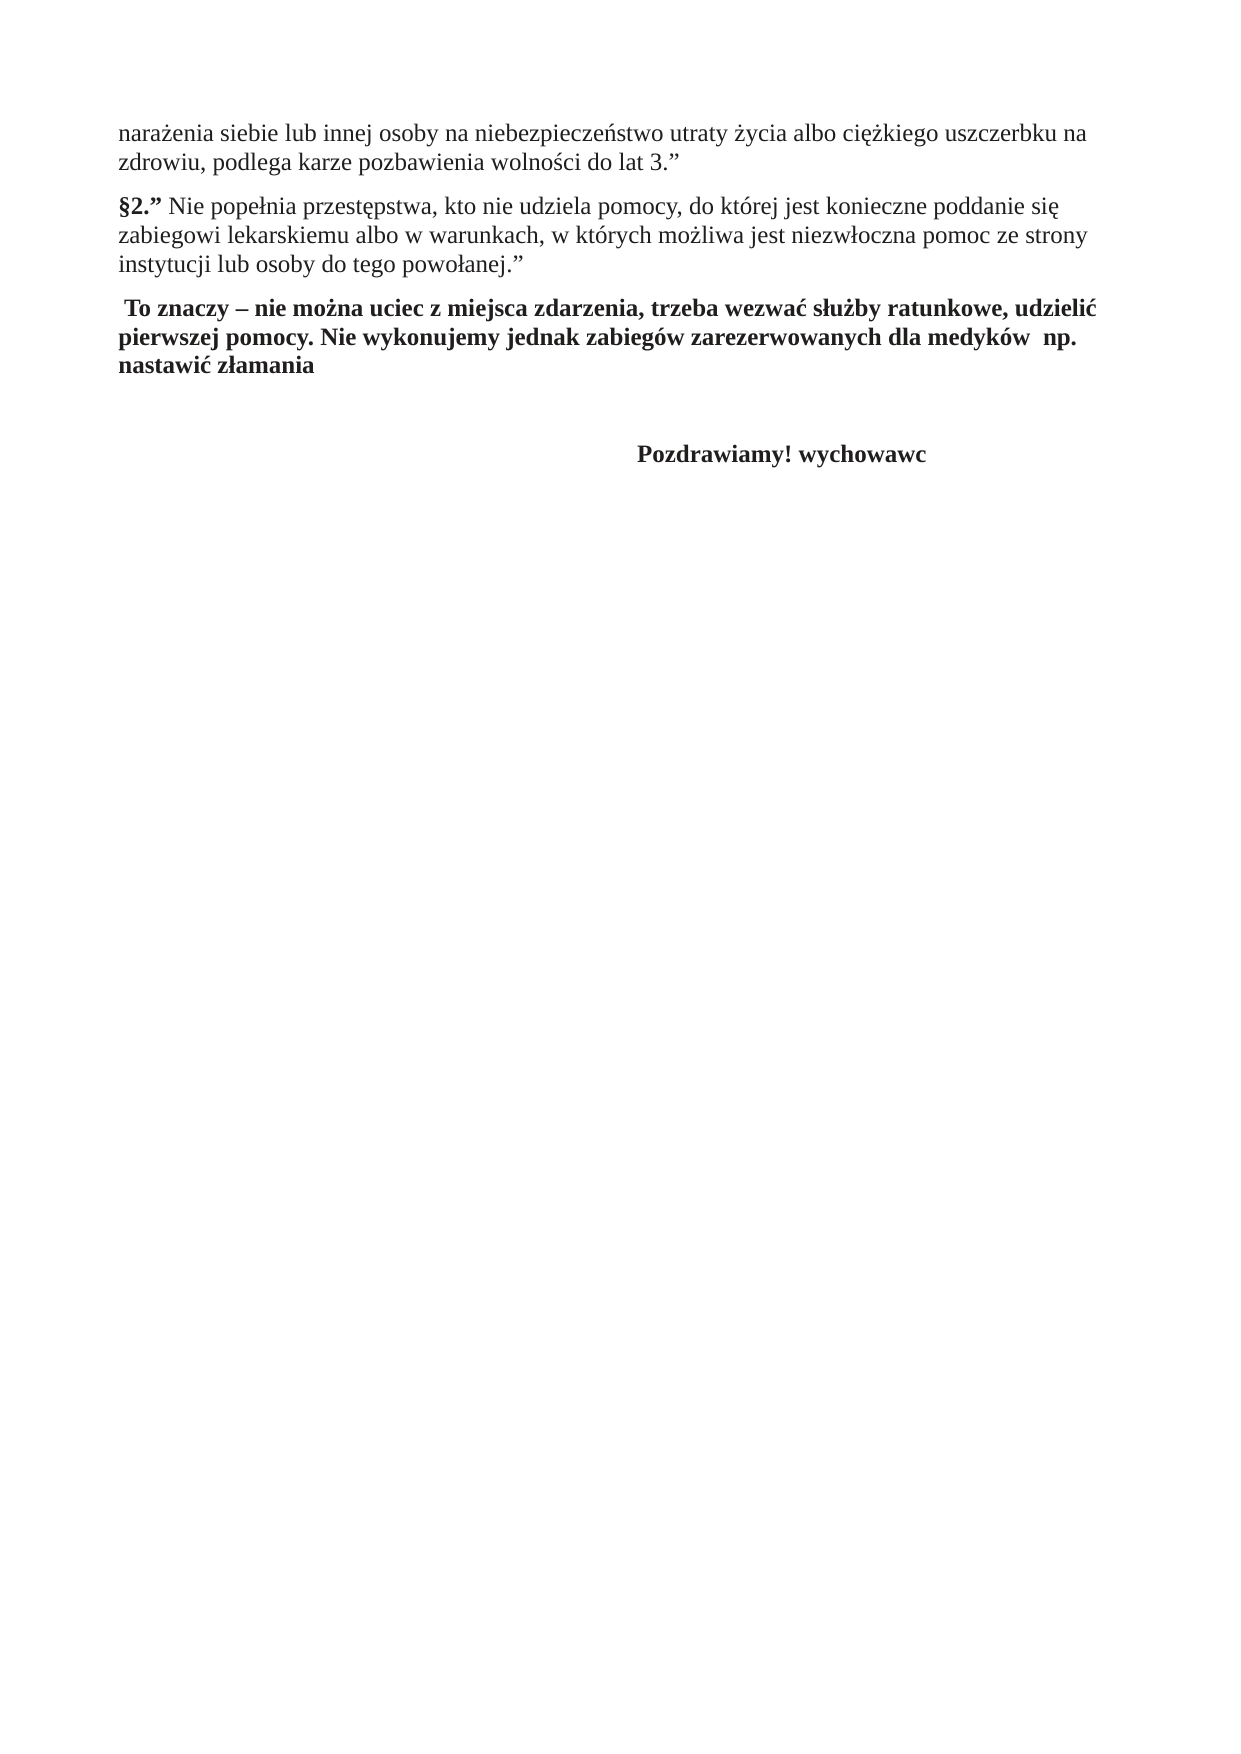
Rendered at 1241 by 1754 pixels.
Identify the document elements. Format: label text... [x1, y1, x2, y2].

text §2.” Nie popełnia przestępstwa, kto nie udziela pomocy, do której jest konieczne poddanie się zabiegowi lekarskiemu albo w warunkach, w których możliwa jest niezwłoczna pomoc ze strony instytucji lub osoby do tego powołanej.” [118, 191, 1122, 277]
text To znaczy – nie można uciec z miejsca zdarzenia, trzeba wezwać służby ratunkowe, udzielić pierwszej pomocy. Nie wykonujemy jednak zabiegów zarezerwowanych dla medyków np. nastawić złamania [118, 293, 1122, 379]
text narażenia siebie lub innej osoby na niebezpieczeństwo utraty życia albo ciężkiego uszczerbku na zdrowiu, podlega karze pozbawienia wolności do lat 3.” [118, 118, 1122, 176]
text Pozdrawiamy! wychowawc [118, 439, 1122, 468]
